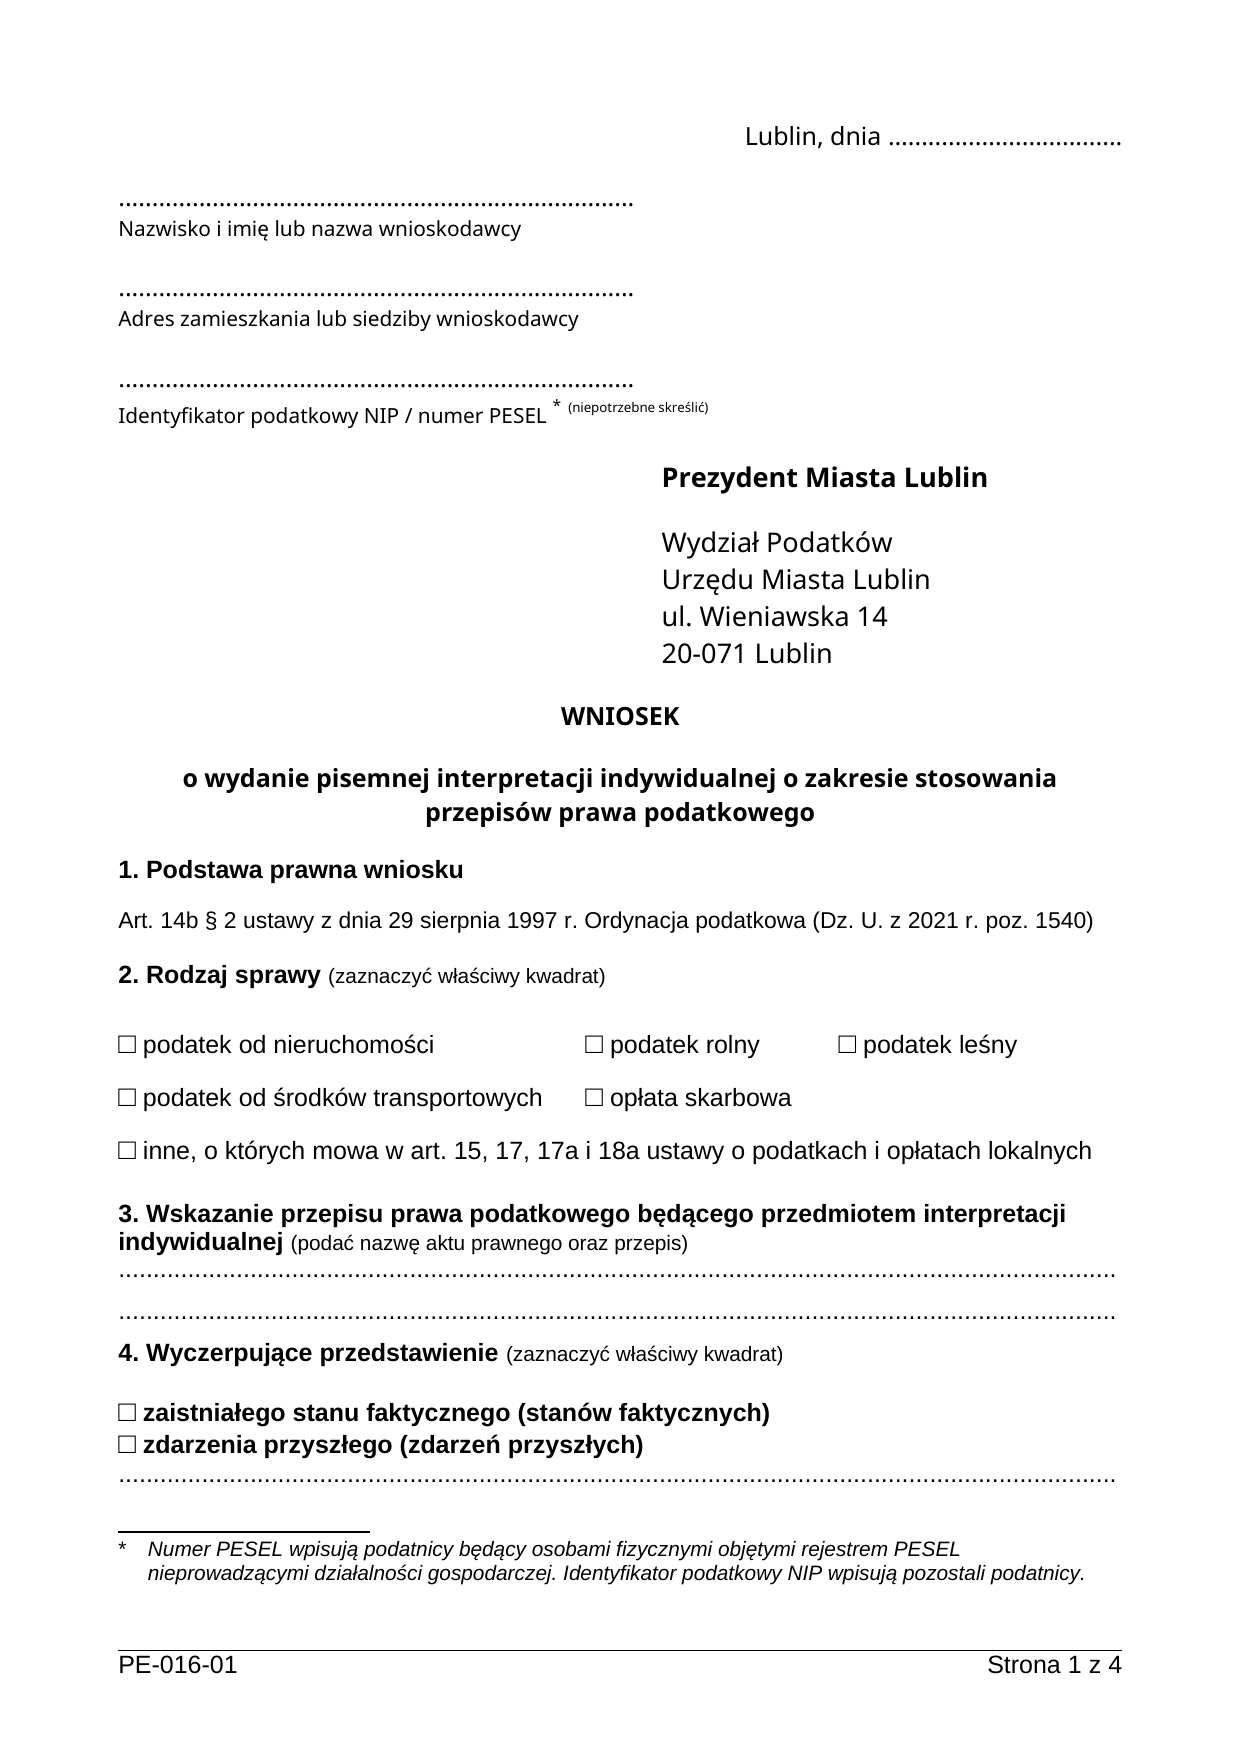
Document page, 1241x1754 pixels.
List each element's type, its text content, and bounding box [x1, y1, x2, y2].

text 3. Wskazanie przepisu prawa podatkowego będącego przedmiotem interpretacji [118, 1199, 1122, 1227]
text ............................................................................. [118, 270, 1122, 304]
text ............................................................................. [118, 180, 1122, 214]
text 2. Rodzaj sprawy (zaznaczyć właściwy kwadrat) [118, 961, 1122, 989]
text ................................................................................................................................................ [118, 1460, 1122, 1488]
text 1. Podstawa prawna wniosku [118, 856, 1122, 884]
table_header □ podatek leśny [838, 1017, 1122, 1070]
table_cell □ opłata skarbowa [585, 1070, 838, 1123]
text ul. Wieniawska 14 [661, 597, 1122, 634]
text □ zdarzenia przyszłego (zdarzeń przyszłych) [118, 1427, 1122, 1460]
text Identyfikator podatkowy NIP / numer PESEL *(niepotrzebne skreślić) [118, 394, 1122, 431]
text ............................................................................. [118, 360, 1122, 394]
text Lublin, dnia …................................ [118, 118, 1122, 152]
table_header □ podatek od nieruchomości [118, 1017, 585, 1070]
text Art. 14b § 2 ustawy z dnia 29 sierpnia 1997 r. Ordynacja podatkowa (Dz. U. z 2021 r. poz. 1540) [118, 907, 1122, 933]
table_cell □ podatek od środków transportowych [118, 1070, 585, 1123]
text ................................................................................................................................................ [118, 1297, 1122, 1325]
table_cell □ inne, o których mowa w art. 15, 17, 17a i 18a ustawy o podatkach i opłatach lokalnych [118, 1123, 1122, 1176]
text ................................................................................................................................................ [118, 1255, 1122, 1283]
text 4. Wyczerpujące przedstawienie (zaznaczyć właściwy kwadrat) [118, 1339, 1122, 1367]
text o wydanie pisemnej interpretacji indywidualnej o zakresie stosowania przepisów prawa podatkowego [118, 761, 1122, 829]
text Wydział Podatków [661, 523, 1122, 560]
text indywidualnej (podać nazwę aktu prawnego oraz przepis) [118, 1227, 1122, 1255]
text □ zaistniałego stanu faktycznego (stanów faktycznych) [118, 1395, 1122, 1427]
text Numer PESEL wpisują podatnicy będący osobami fizycznymi objętymi rejestrem PESEL nieprowadzącymi działalności gospodarczej. Identyfikator podatkowy NIP wpisują pozostali podatnicy. [118, 1538, 1122, 1584]
text 20-071 Lublin [661, 634, 1122, 671]
text Urzędu Miasta Lublin [661, 560, 1122, 597]
text Prezydent Miasta Lublin [661, 459, 1122, 496]
text WNIOSEK [118, 699, 1122, 733]
table_header □ podatek rolny [585, 1017, 838, 1070]
text Nazwisko i imię lub nazwa wnioskodawcy [118, 214, 1122, 242]
text Adres zamieszkania lub siedziby wnioskodawcy [118, 304, 1122, 333]
table_cell [838, 1070, 1122, 1123]
